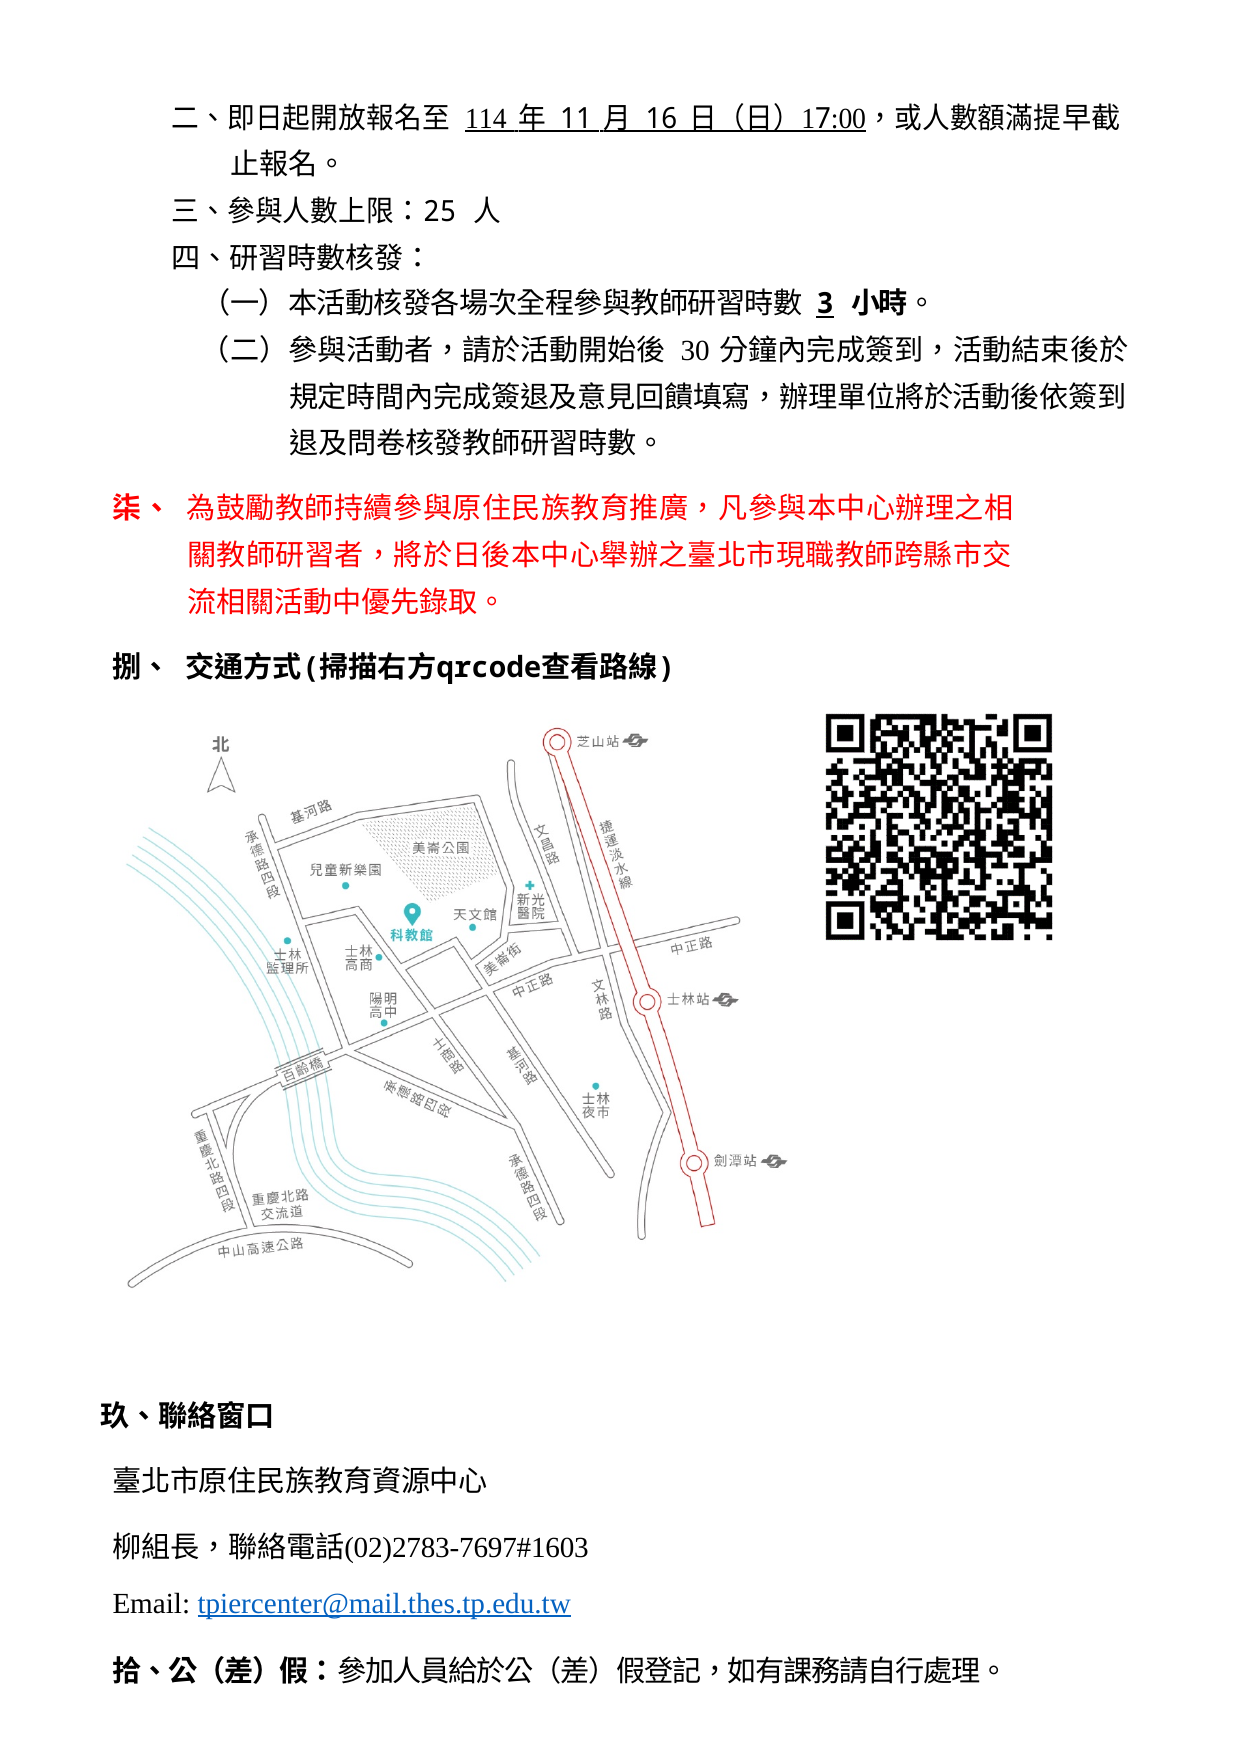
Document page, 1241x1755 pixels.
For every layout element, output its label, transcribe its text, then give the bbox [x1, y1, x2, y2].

text 二、即日起開放報名至 114 年 11 月 16 日（日）17:00，或人數額滿提早截止報名。 [171, 94, 1121, 183]
text 柒、 為鼓勵教師持續參與原住民族教育推廣，凡參與本中心辦理之相關教師研習者，將於日後本中心舉辦之臺北市現職教師跨縣市交流相關活動中優先錄取。 [112, 485, 1014, 621]
text 玖、聯絡窗口 [100, 1393, 536, 1435]
text 拾、公（差）假：參加人員給於公（差）假登記，如有課務請自行處理。 [112, 1648, 1155, 1690]
text 柳組長，聯絡電話(02)2783-7697#1603 Email: tpiercenter@mail.thes.tp.edu.tw [112, 1523, 664, 1620]
text 三、參與人數上限：25 人四、研習時數核發： [171, 187, 501, 277]
text （一）本活動核發各場次全程參與教師研習時數 3 小時。 [201, 281, 1155, 322]
subtitle 捌、 交通方式(掃描右方qrcode查看路線) [112, 644, 1155, 686]
text （二）參與活動者，請於活動開始後 30 分鐘內完成簽到，活動結束後於規定時間內完成簽退及意見回饋填寫，辦理單位將於活動後依簽到退及問卷核發教師研習時數。 [201, 327, 1129, 462]
text 臺北市原住民族教育資源中心 [112, 1459, 1155, 1499]
